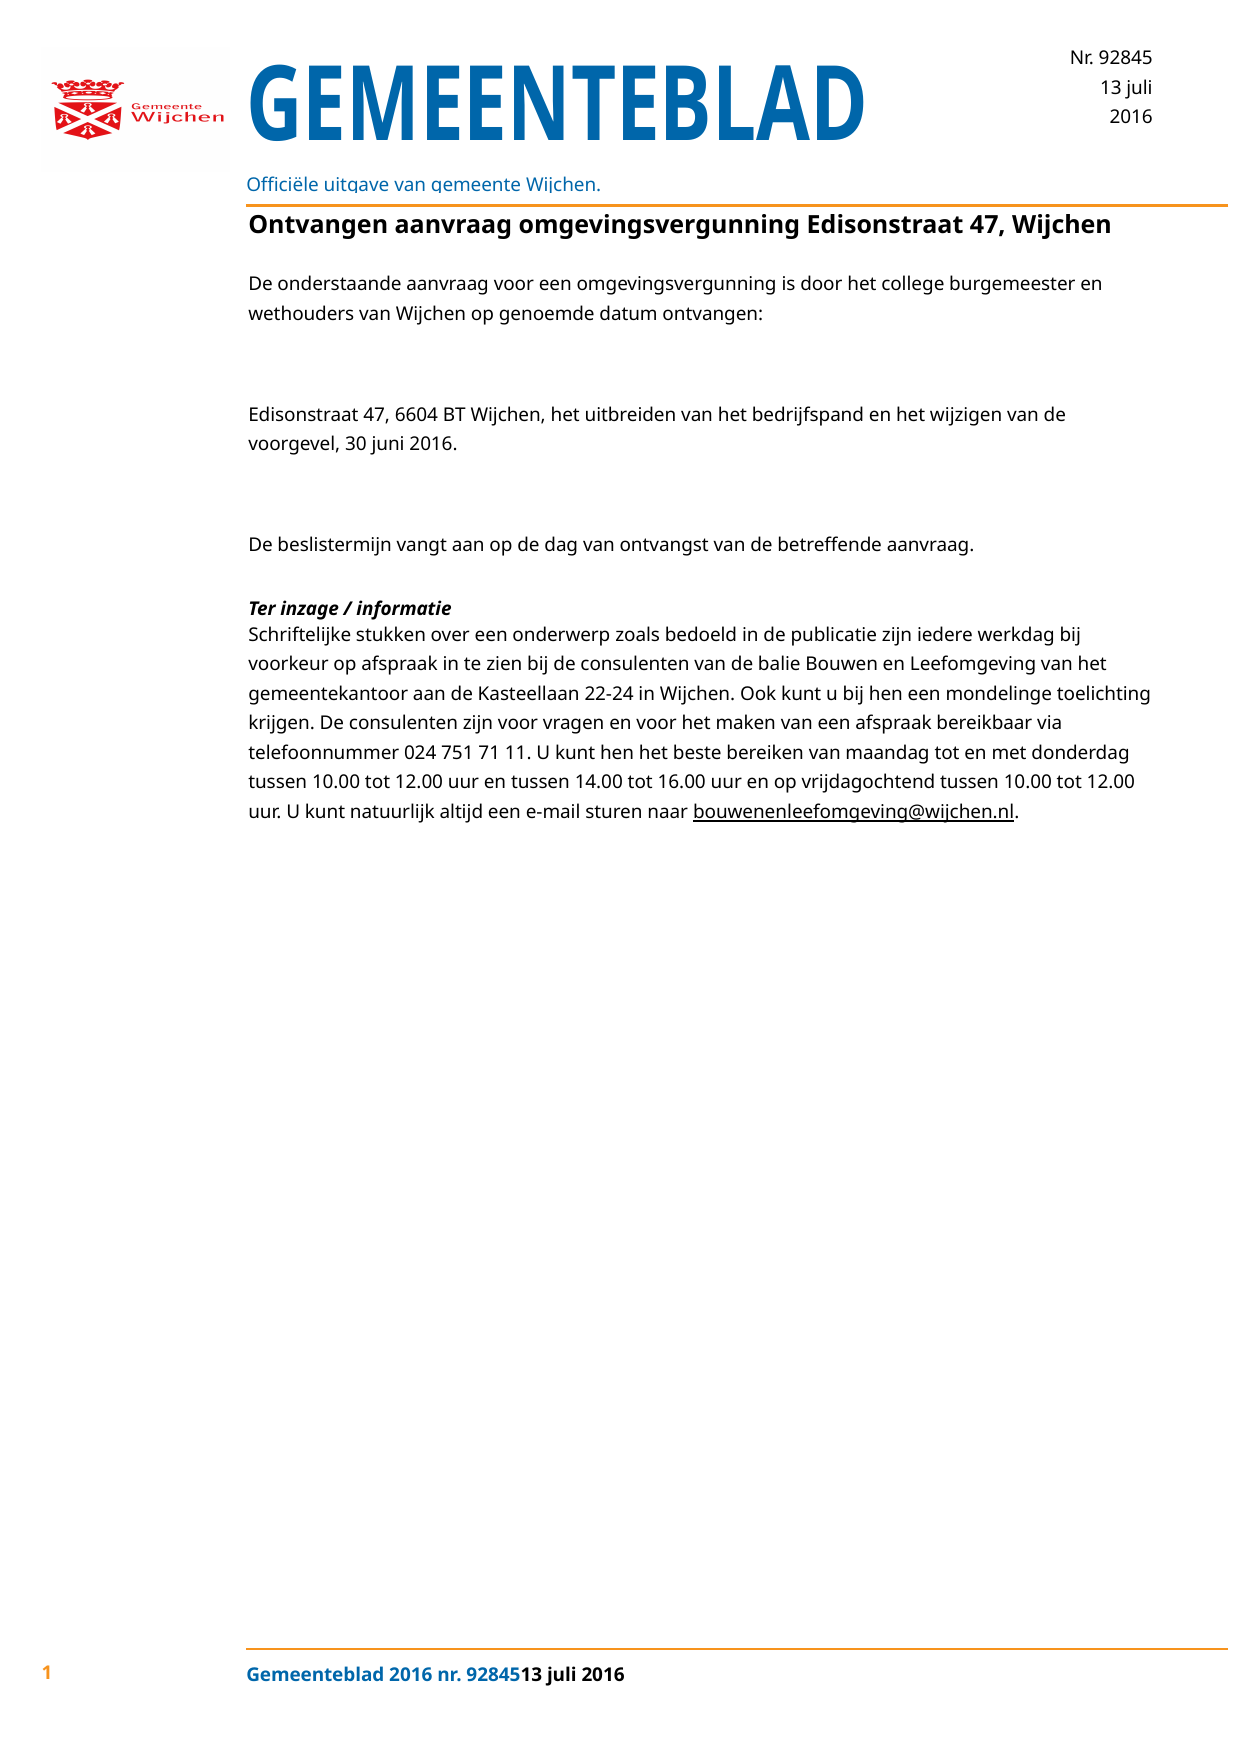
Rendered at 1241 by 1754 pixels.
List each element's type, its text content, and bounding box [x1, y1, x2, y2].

text Edisonstraat 47, 6604 BT Wijchen, het uitbreiden van het bedrijfspand en het wijzigen van de voorgevel, 30 juni 2016. [248, 401, 1152, 456]
text Ter inzage / informatie [248, 595, 1152, 621]
picture [41, 47, 231, 172]
text Schriftelijke stukken over een onderwerp zoals bedoeld in de publicatie zijn iedere werkdag bij voorkeur op afspraak in te zien bij de consulenten van de balie Bouwen en Leefomgeving van het gemeentekantoor aan de Kasteellaan 22-24 in Wijchen. Ook kunt u bij hen een mondelinge toelichting krijgen. De consulenten zijn voor vragen en voor het maken van een afspraak bereikbaar via telefoonnummer 024 751 71 11. U kunt hen het beste bereiken van maandag tot en met donderdag tussen 10.00 tot 12.00 uur en tussen 14.00 tot 16.00 uur en op vrijdagochtend tussen 10.00 tot 12.00 uur. U kunt natuurlijk altijd een e-mail sturen naar bouwenenleefomgeving@wijchen.nl. [248, 621, 1152, 824]
text Ontvangen aanvraag omgevingsvergunning Edisonstraat 47, Wijchen [248, 207, 1152, 241]
text De onderstaande aanvraag voor een omgevingsvergunning is door het college burgemeester en wethouders van Wijchen op genoemde datum ontvangen: [248, 270, 1152, 326]
text De beslistermijn vangt aan op de dag van ontvangst van de betreffende aanvraag. [248, 531, 1152, 557]
